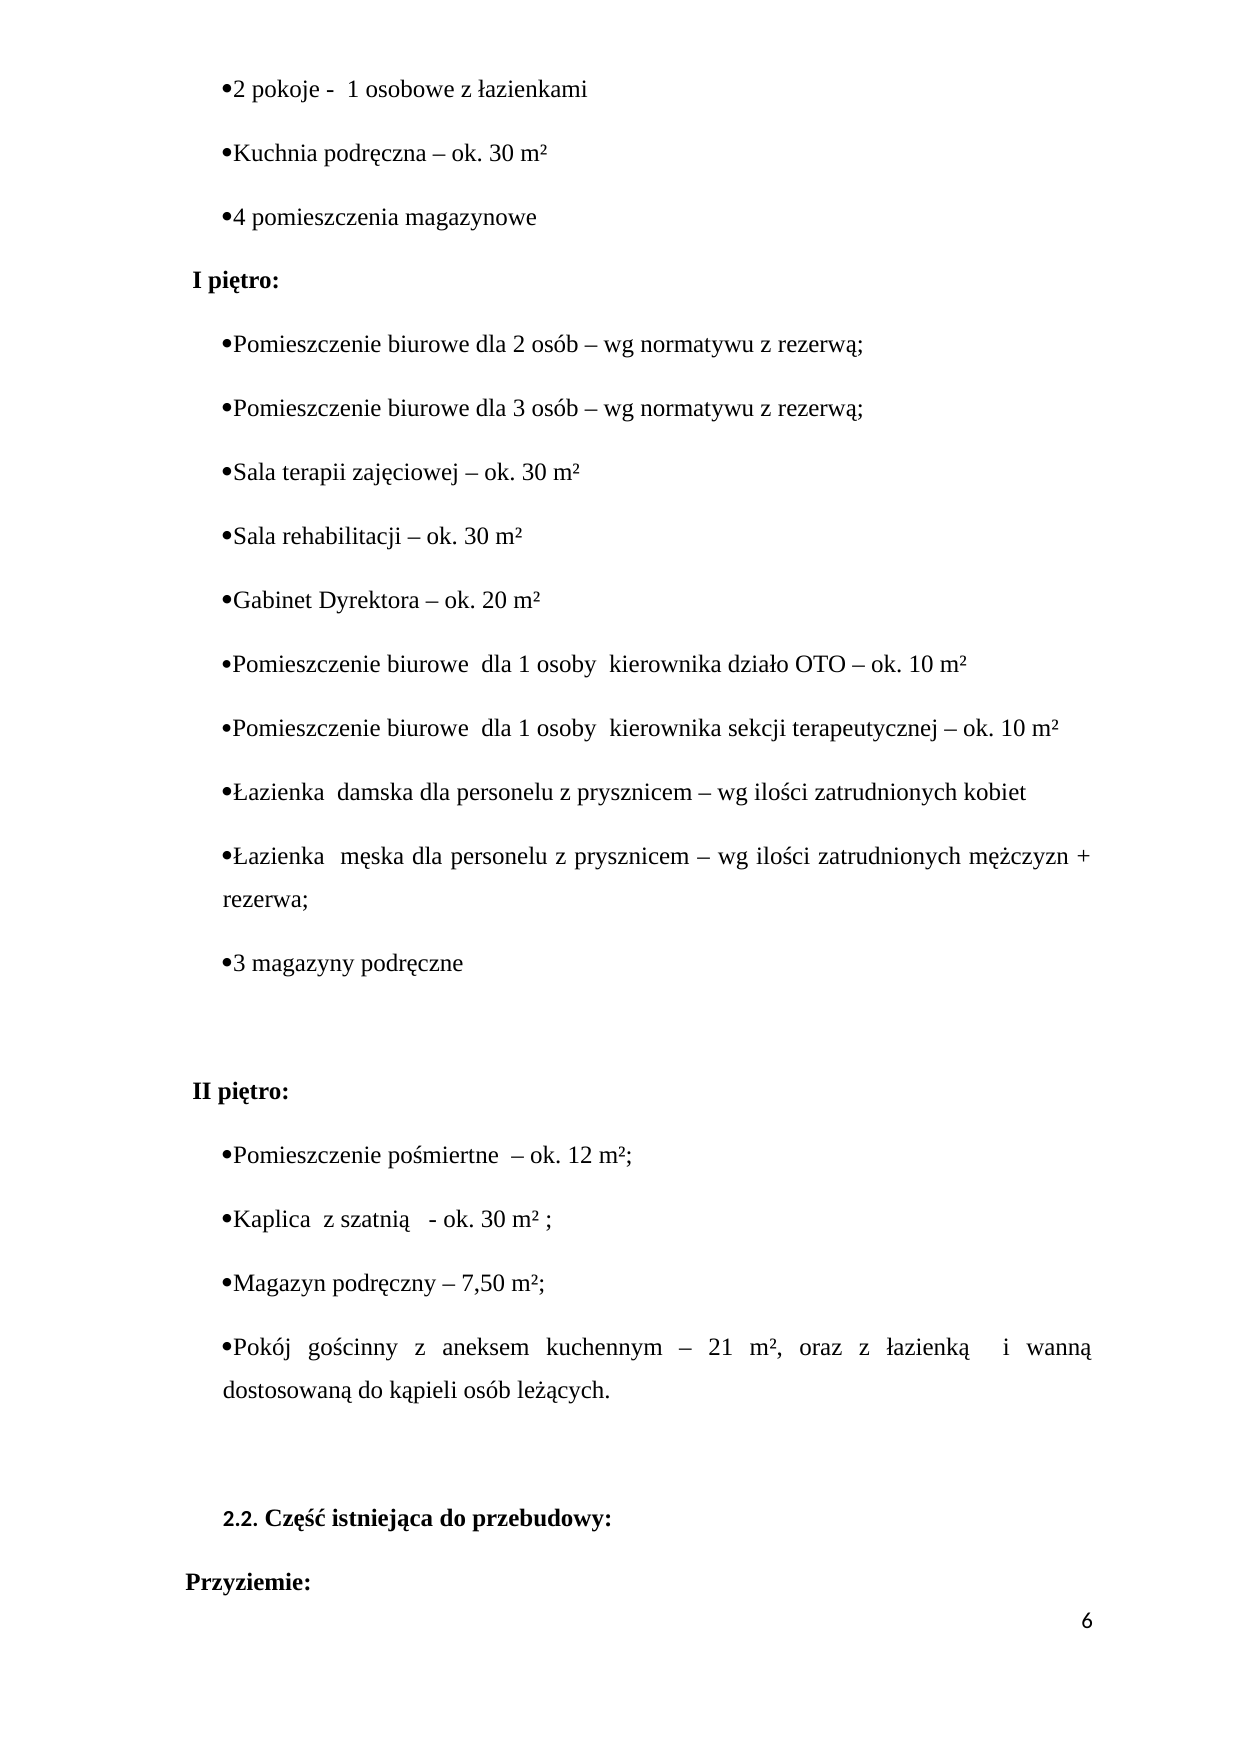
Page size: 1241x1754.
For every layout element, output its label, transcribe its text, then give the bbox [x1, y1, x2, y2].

list Sala rehabilitacji – ok. 30 m² [223, 521, 1093, 550]
list Pokój gościnny z aneksem kuchennym – 21 m², oraz z łazienką i wanną dostosowaną do kąpieli osób leżących. [223, 1332, 1093, 1404]
list Łazienka damska dla personelu z prysznicem – wg ilości zatrudnionych kobiet [223, 777, 1093, 806]
text II piętro: [192, 1076, 1093, 1105]
list 3 magazyny podręczne [223, 948, 1093, 977]
text I piętro: [192, 266, 1093, 294]
list Sala terapii zajęciowej – ok. 30 m² [223, 457, 1093, 486]
list Pomieszczenie biurowe dla 1 osoby kierownika działo OTO – ok. 10 m² [223, 649, 1093, 678]
list Część istniejąca do przebudowy: [223, 1503, 1093, 1532]
text Przyziemie: [185, 1567, 1093, 1596]
list 2 pokoje - 1 osobowe z łazienkami [223, 74, 1093, 102]
list 4 pomieszczenia magazynowe [223, 202, 1093, 230]
list Pomieszczenie biurowe dla 1 osoby kierownika sekcji terapeutycznej – ok. 10 m² [223, 713, 1093, 742]
list Pomieszczenie pośmiertne – ok. 12 m²; [223, 1140, 1093, 1169]
list Magazyn podręczny – 7,50 m²; [223, 1268, 1093, 1297]
list Pomieszczenie biurowe dla 3 osób – wg normatywu z rezerwą; [223, 393, 1093, 422]
list Kuchnia podręczna – ok. 30 m² [223, 138, 1093, 166]
list Gabinet Dyrektora – ok. 20 m² [223, 585, 1093, 614]
list Łazienka męska dla personelu z prysznicem – wg ilości zatrudnionych mężczyzn + rezerwa; [223, 841, 1093, 913]
list Pomieszczenie biurowe dla 2 osób – wg normatywu z rezerwą; [223, 329, 1093, 358]
list Kaplica z szatnią - ok. 30 m² ; [223, 1204, 1093, 1233]
